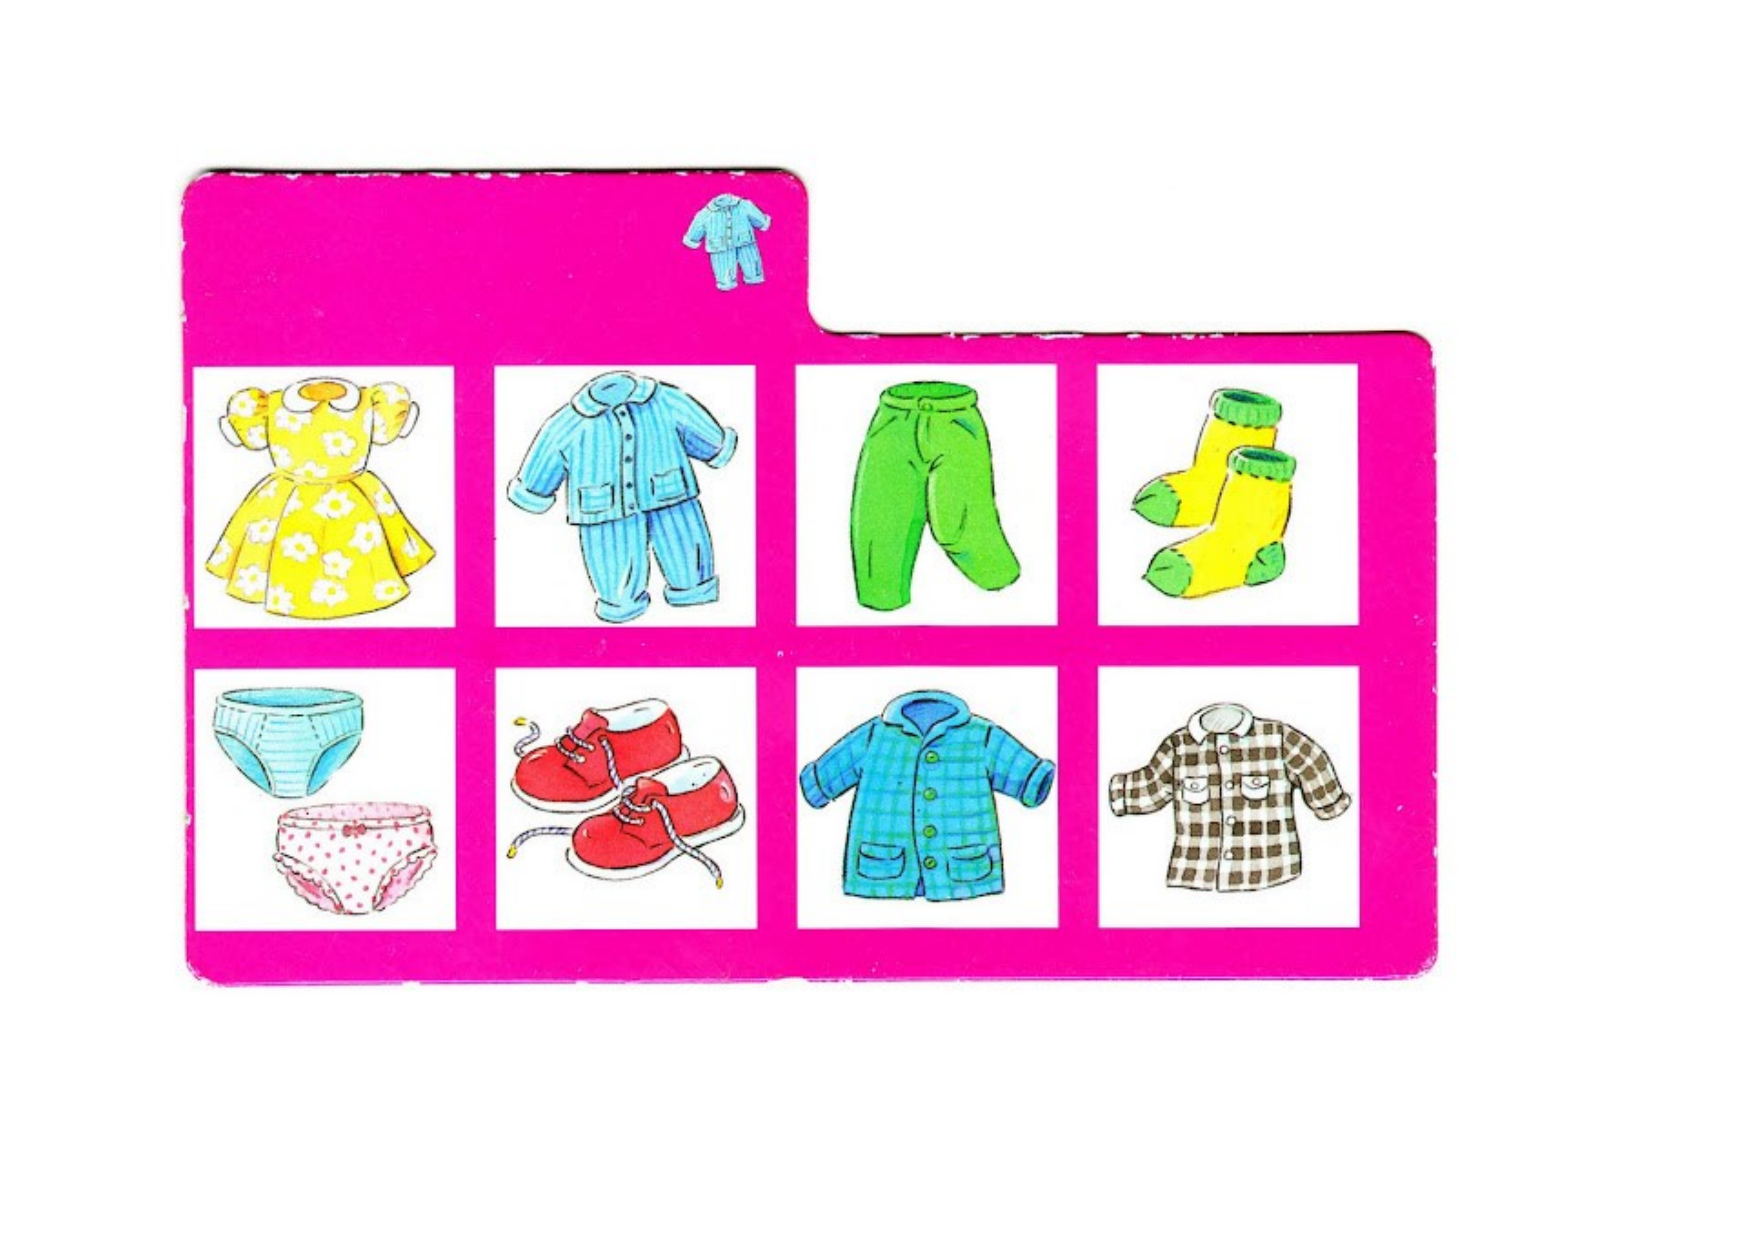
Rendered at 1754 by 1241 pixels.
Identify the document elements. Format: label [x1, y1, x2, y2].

picture [118, 118, 1502, 1068]
